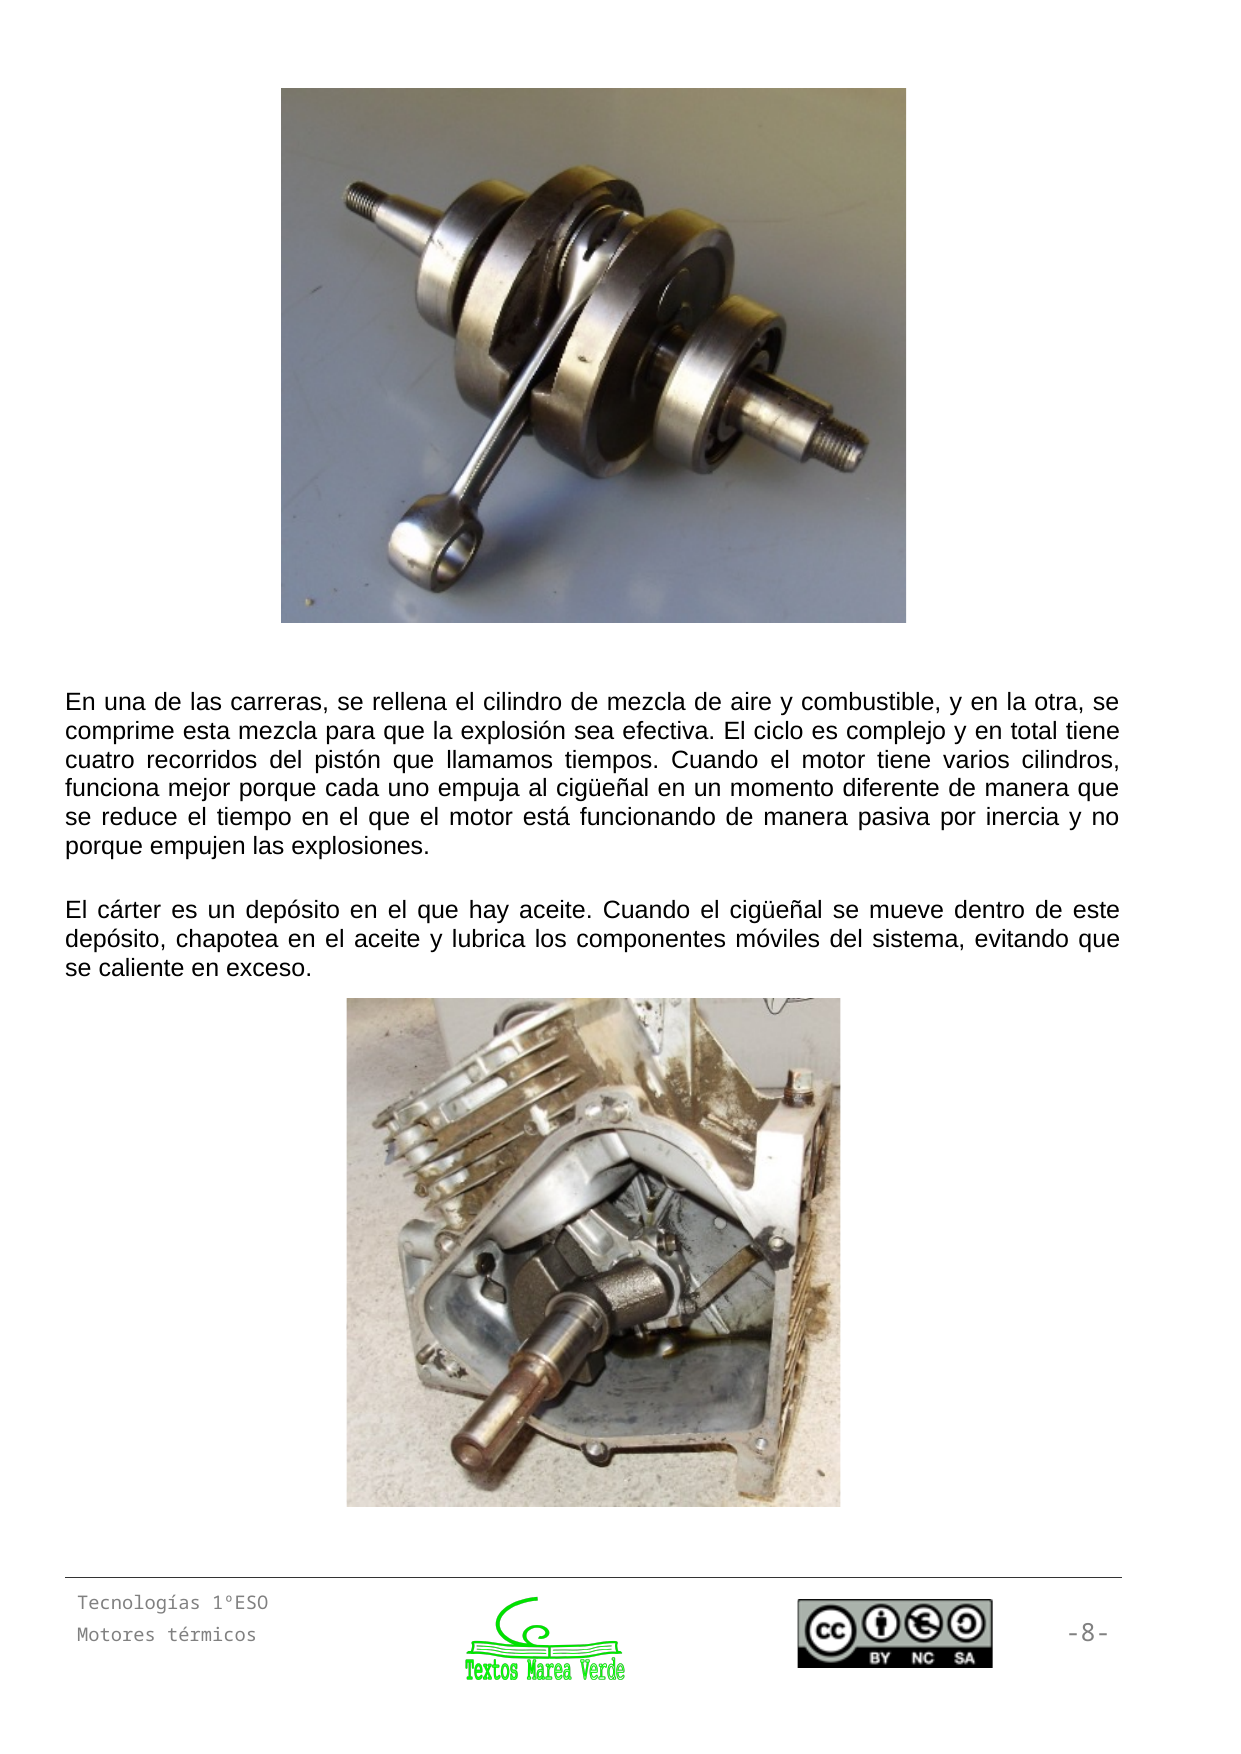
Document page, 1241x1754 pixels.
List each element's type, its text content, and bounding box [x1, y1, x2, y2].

picture [346, 998, 841, 1507]
text El cárter es un depósito en el que hay aceite. Cuando el cigüeñal se mueve dentro de este depósito, chapotea en el aceite y lubrica los componentes móviles del sistema, evitando que se caliente en exceso. [65, 895, 1122, 981]
picture [797, 1599, 993, 1668]
picture [281, 88, 907, 623]
picture [457, 1586, 634, 1704]
text En una de las carreras, se rellena el cilindro de mezcla de aire y combustible, y en la otra, se comprime esta mezcla para que la explosión sea efectiva. El ciclo es complejo y en total tiene cuatro recorridos del pistón que llamamos tiempos. Cuando el motor tiene varios cilindros, funciona mejor porque cada uno empuja al cigüeñal en un momento diferente de manera que se reduce el tiempo en el que el motor está funcionando de manera pasiva por inercia y no porque empujen las explosiones. [65, 687, 1122, 859]
